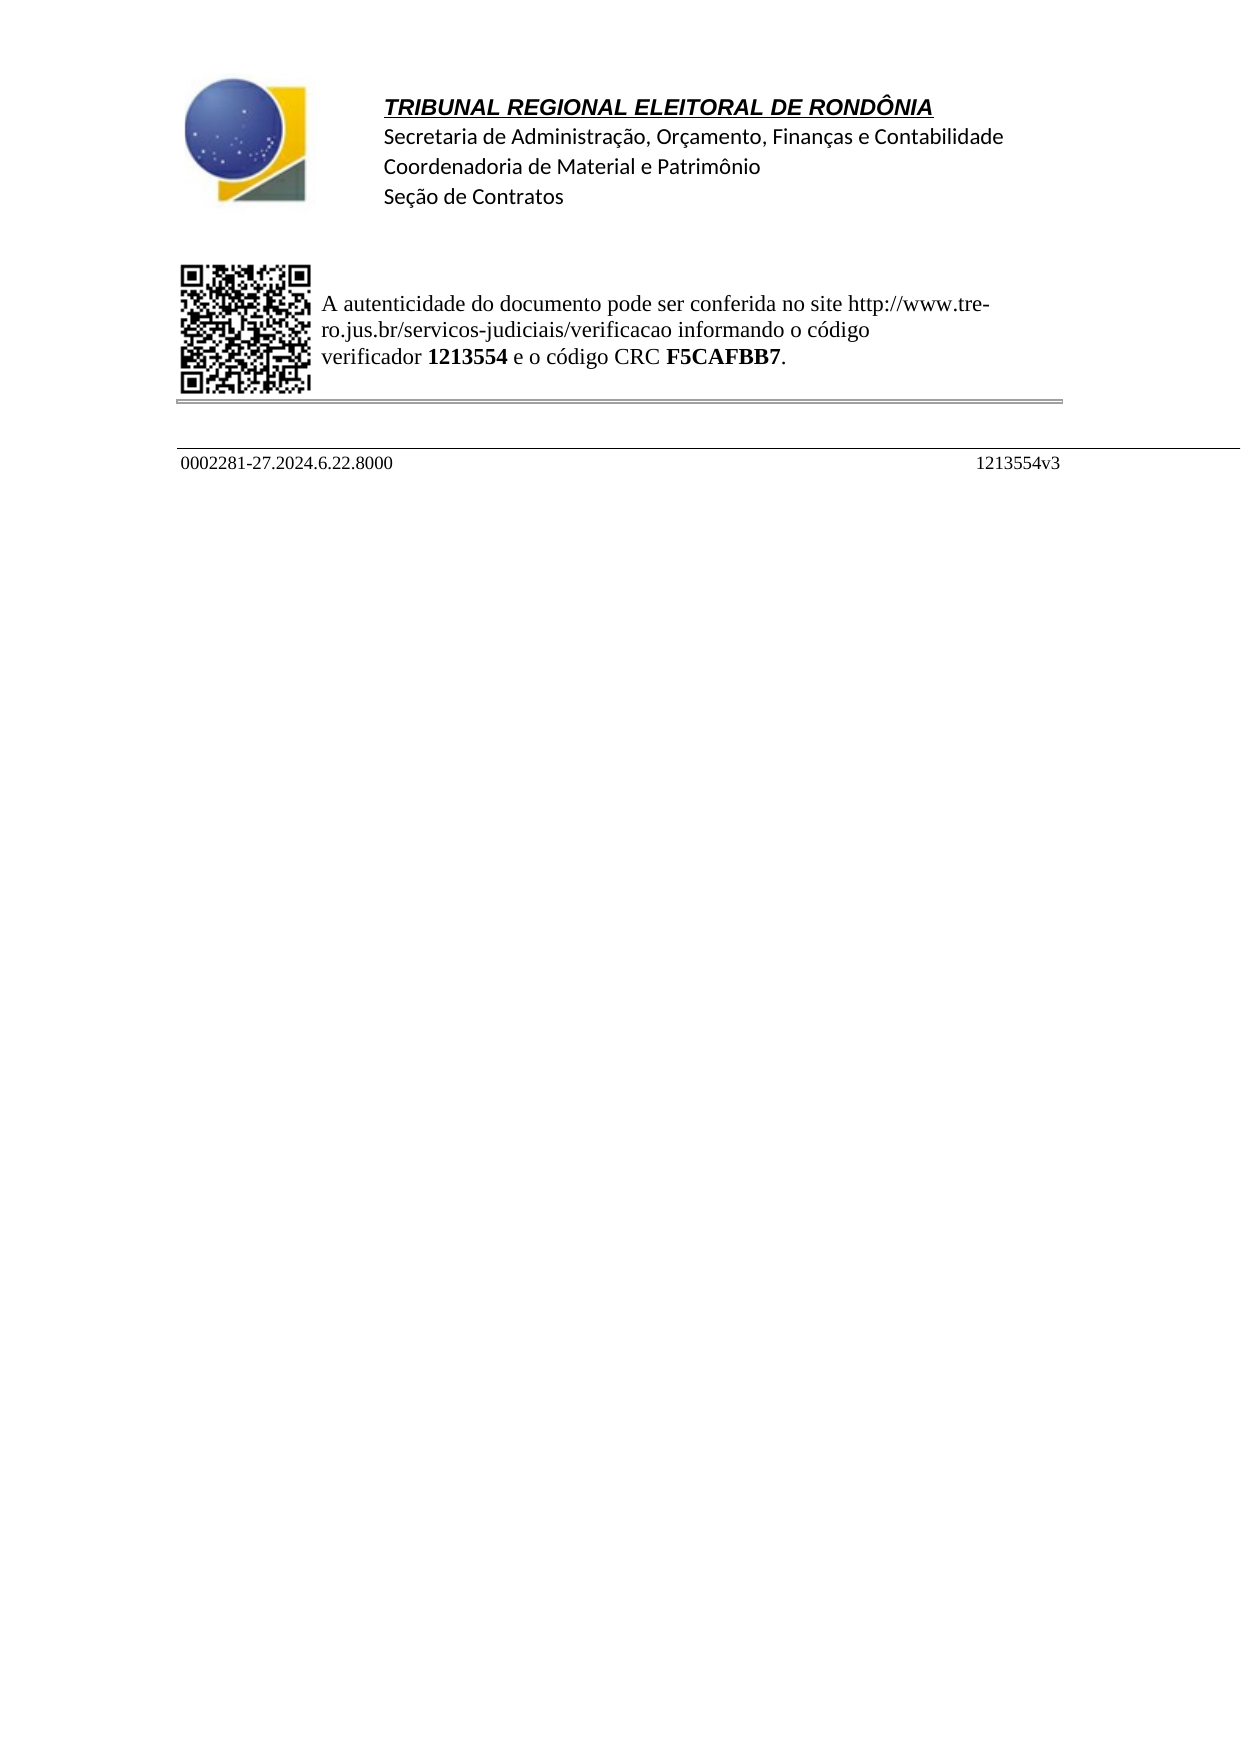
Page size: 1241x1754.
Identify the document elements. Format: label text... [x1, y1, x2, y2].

table_header A autenticidade do documento pode ser conferida no site http://www.tre-ro.jus.br/servicos-judiciais/verificacao informando o código verificador 1213554 e o código CRC F5CAFBB7. [319, 261, 1072, 398]
table_header 0002281-27.2024.6.22.8000 [177, 449, 620, 476]
table_header [177, 261, 319, 398]
table_header 1213554v3 [620, 449, 1063, 476]
